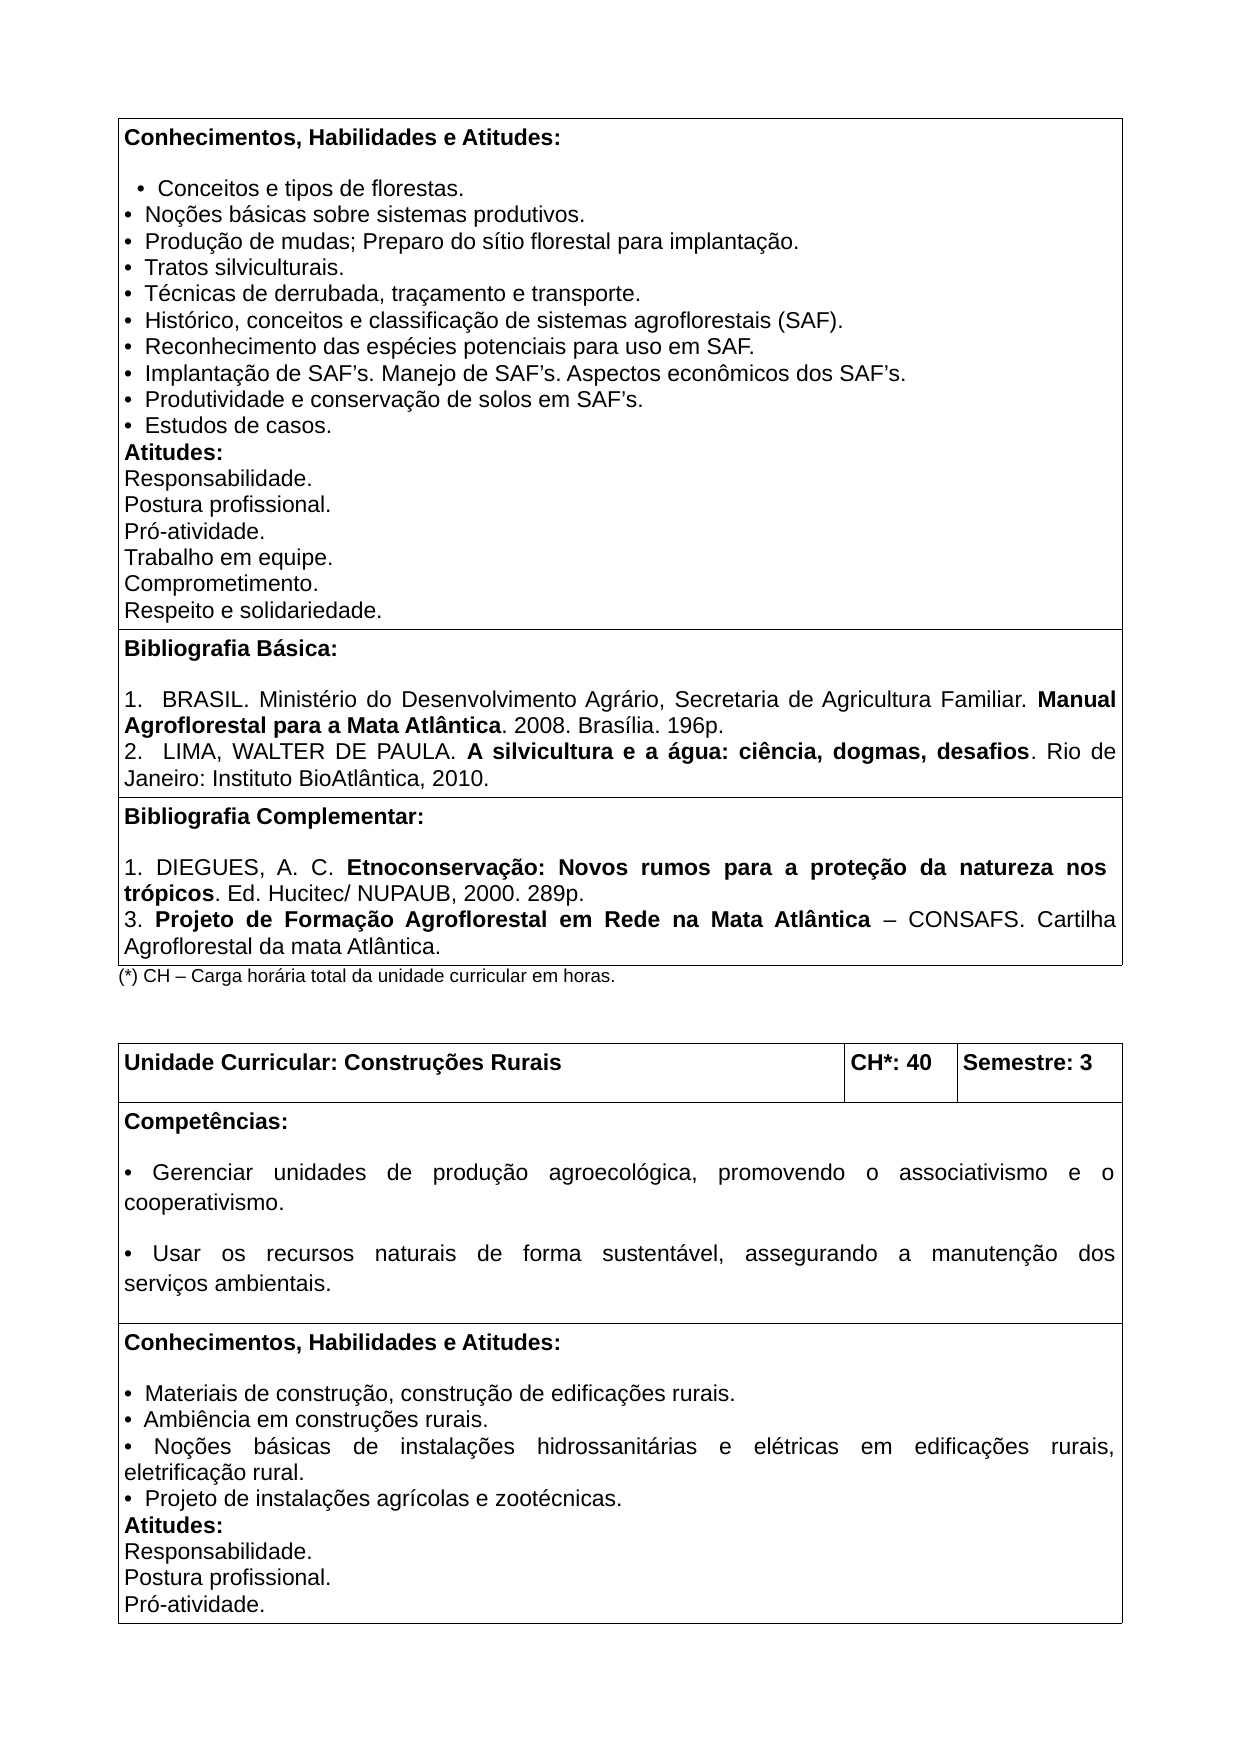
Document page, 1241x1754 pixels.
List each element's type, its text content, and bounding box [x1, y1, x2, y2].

table_cell Conhecimentos, Habilidades e Atitudes: • Conceitos e tipos de florestas. • Noções básicas sobre sistemas produtivos. • Produção de mudas; Preparo do sítio florestal para implantação. • Tratos silviculturais. • Técnicas de derrubada, traçamento e transporte. • Histórico, conceitos e classificação de sistemas agroflorestais (SAF). • Reconhecimento das espécies potenciais para uso em SAF. • Implantação de SAF’s. Manejo de SAF’s. Aspectos econômicos dos SAF’s. • Produtividade e conservação de solos em SAF’s. • Estudos de casos. Atitudes: Responsabilidade. Postura profissional. Pró-atividade. Trabalho em equipe. Comprometimento. Respeito e solidariedade. [119, 119, 1122, 629]
text (*) CH – Carga horária total da unidade curricular em horas. [118, 966, 1122, 986]
table_cell Bibliografia Complementar: 1. DIEGUES, A. C. Etnoconservação: Novos rumos para a proteção da natureza nos trópicos. Ed. Hucitec/ NUPAUB, 2000. 289p. 3. Projeto de Formação Agroflorestal em Rede na Mata Atlântica – CONSAFS. Cartilha Agroflorestal da mata Atlântica. [119, 798, 1122, 965]
table_header CH*: 40 [845, 1044, 957, 1102]
table_cell Conhecimentos, Habilidades e Atitudes: • Materiais de construção, construção de edificações rurais. • Ambiência em construções rurais. • Noções básicas de instalações hidrossanitárias e elétricas em edificações rurais, eletrificação rural. • Projeto de instalações agrícolas e zootécnicas. Atitudes: Responsabilidade. Postura profissional. Pró-atividade. [119, 1324, 1122, 1623]
table_header Semestre: 3 [958, 1044, 1122, 1102]
table_cell Bibliografia Básica: 1. BRASIL. Ministério do Desenvolvimento Agrário, Secretaria de Agricultura Familiar. Manual Agroflorestal para a Mata Atlântica. 2008. Brasília. 196p. 2. LIMA, WALTER DE PAULA. A silvicultura e a água: ciência, dogmas, desafios. Rio de Janeiro: Instituto BioAtlântica, 2010. [119, 630, 1122, 797]
table_cell Competências: • Gerenciar unidades de produção agroecológica, promovendo o associativismo e o cooperativismo. • Usar os recursos naturais de forma sustentável, assegurando a manutenção dos serviços ambientais. [119, 1103, 1122, 1323]
table_header Unidade Curricular: Construções Rurais [119, 1044, 844, 1102]
